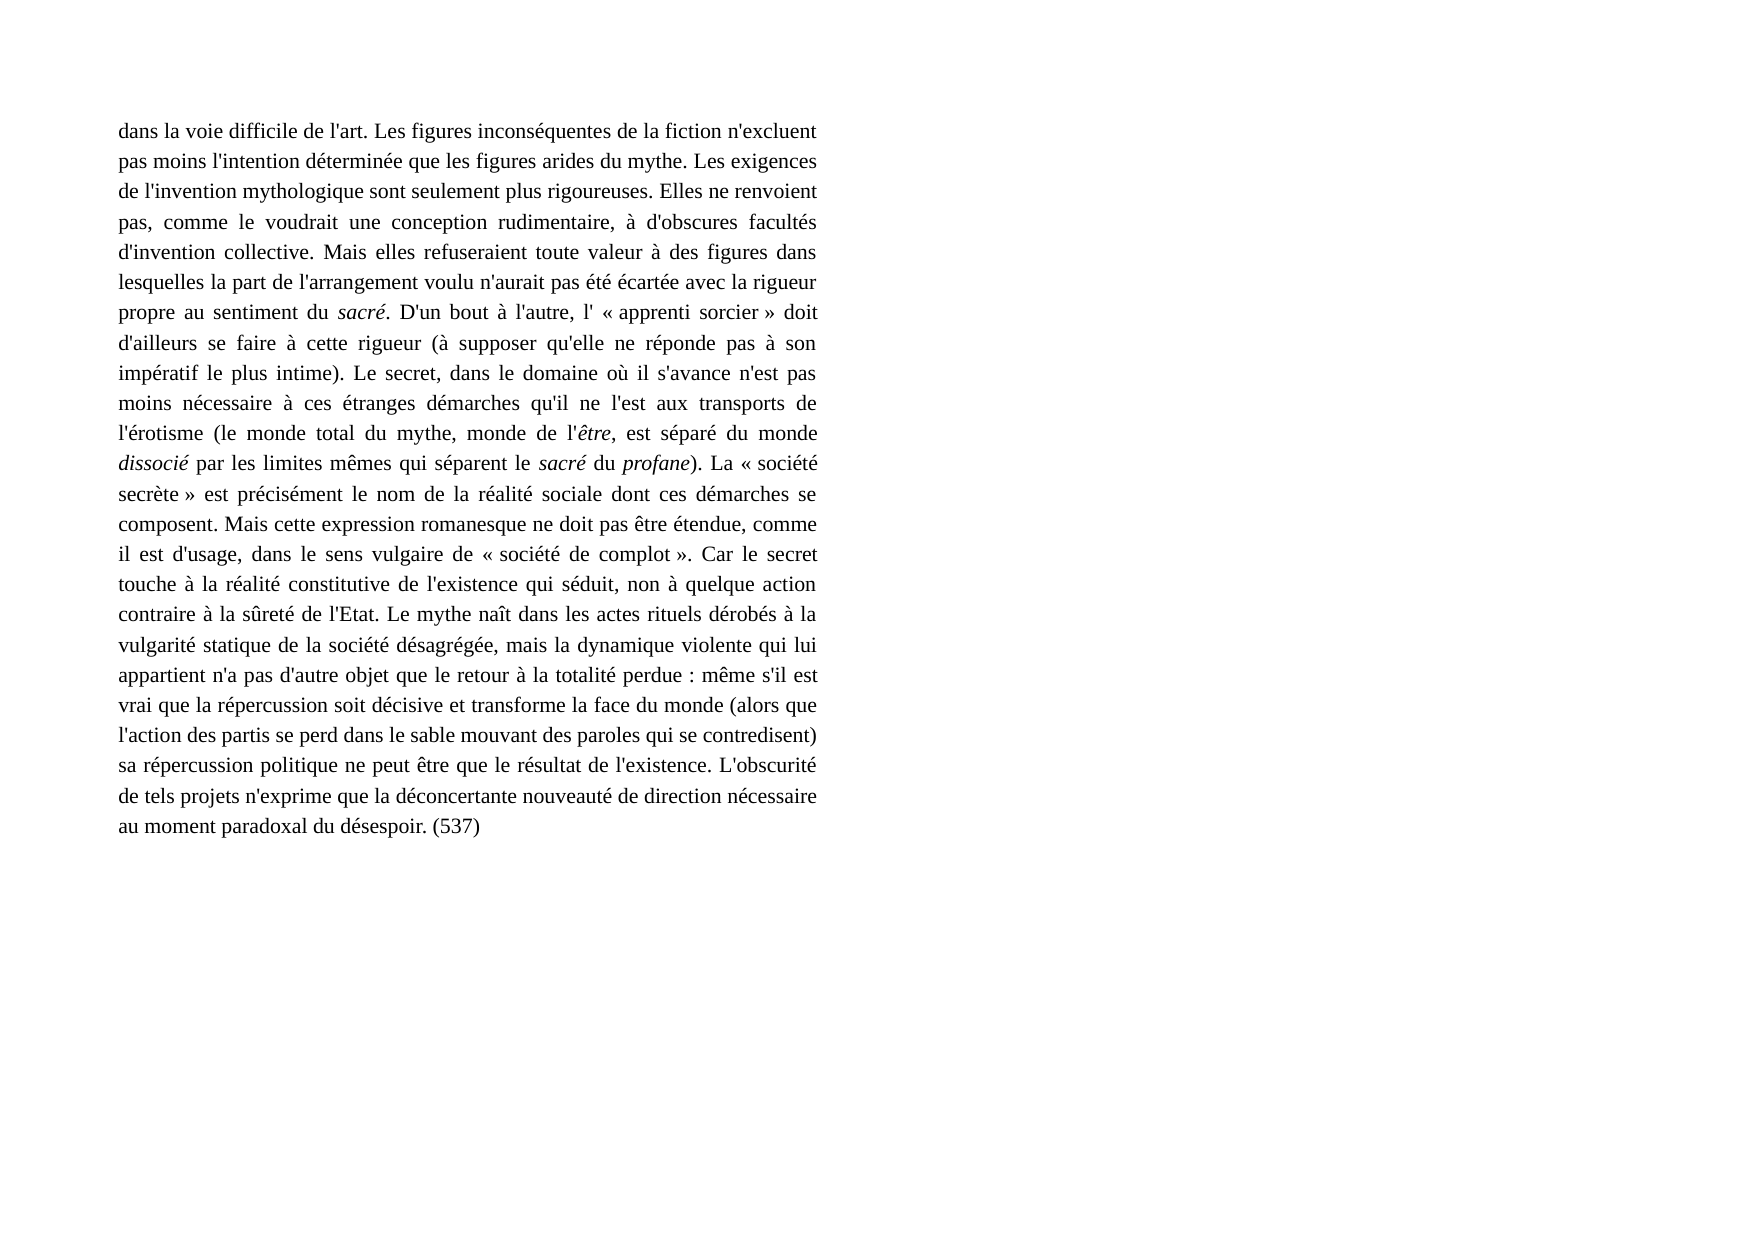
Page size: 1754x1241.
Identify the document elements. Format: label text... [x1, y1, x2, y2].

text dans la voie difficile de l'art. Les figures inconséquentes de la fiction n'excluent pas moins l'intention déterminée que les figures arides du mythe. Les exigences de l'invention mythologique sont seulement plus rigoureuses. Elles ne renvoient pas, comme le voudrait une conception rudimentaire, à d'obscures facultés d'invention collective. Mais elles refuseraient toute valeur à des figures dans lesquelles la part de l'arrangement voulu n'aurait pas été écartée avec la rigueur propre au sentiment du sacré. D'un bout à l'autre, l' « apprenti sorcier » doit d'ailleurs se faire à cette rigueur (à supposer qu'elle ne réponde pas à son impératif le plus intime). Le secret, dans le domaine où il s'avance n'est pas moins nécessaire à ces étranges démarches qu'il ne l'est aux transports de l'érotisme (le monde total du mythe, monde de l'être, est séparé du monde dissocié par les limites mêmes qui séparent le sacré du profane). La « société secrète » est précisément le nom de la réalité sociale dont ces démarches se composent. Mais cette expression romanesque ne doit pas être étendue, comme il est d'usage, dans le sens vulgaire de « société de complot ». Car le secret touche à la réalité constitutive de l'existence qui séduit, non à quelque action contraire à la sûreté de l'Etat. Le mythe naît dans les actes rituels dérobés à la vulgarité statique de la société désagrégée, mais la dynamique violente qui lui appartient n'a pas d'autre objet que le retour à la totalité perdue : même s'il est vrai que la répercussion soit décisive et transforme la face du monde (alors que l'action des partis se perd dans le sable mouvant des paroles qui se contredisent) sa répercussion politique ne peut être que le résultat de l'existence. L'obscurité de tels projets n'exprime que la déconcertante nouveauté de direction nécessaire au moment paradoxal du désespoir. (537) [118, 118, 818, 838]
